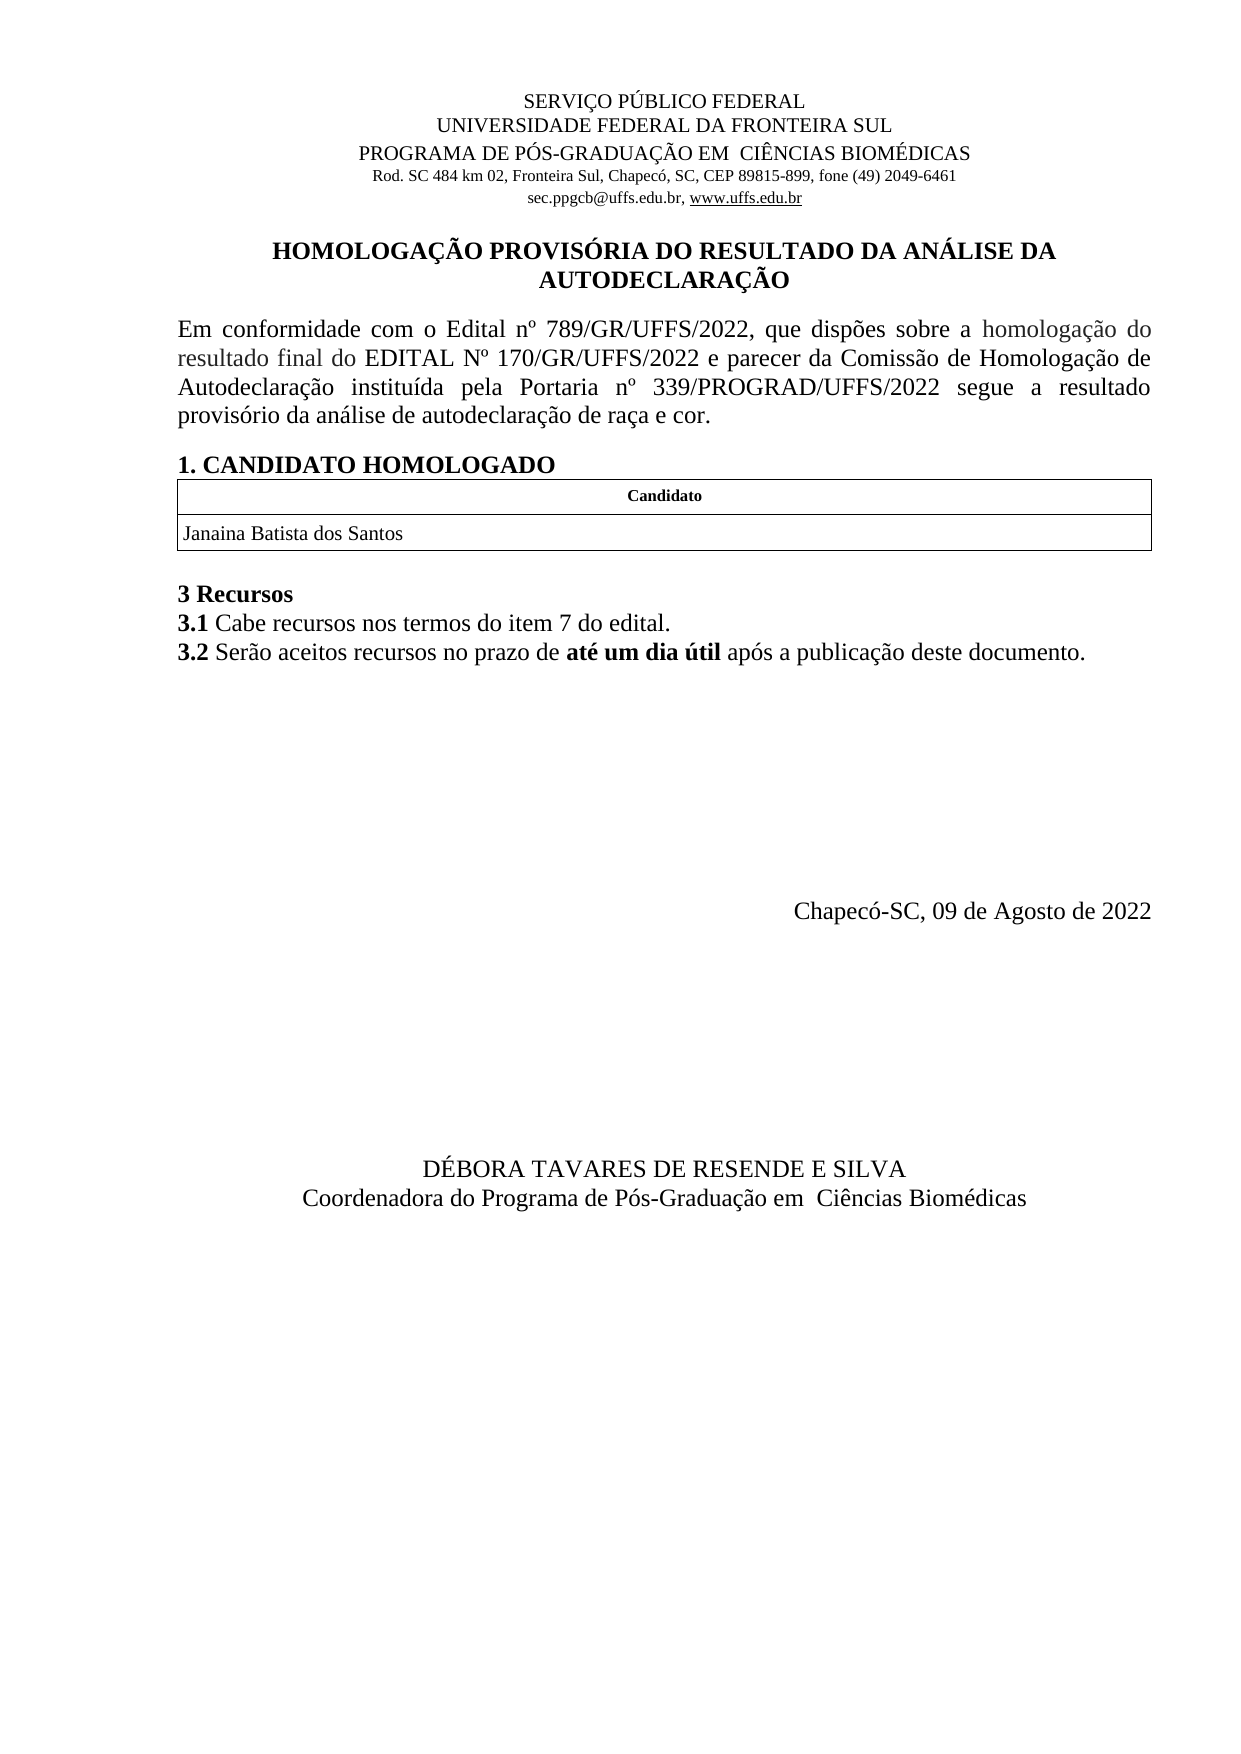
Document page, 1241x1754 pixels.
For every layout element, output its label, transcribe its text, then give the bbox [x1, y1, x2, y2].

text Coordenadora do Programa de Pós-Graduação em Ciências Biomédicas [177, 1183, 1152, 1211]
table_header Candidato [178, 480, 1151, 514]
text 3.1 Cabe recursos nos termos do item 7 do edital. [177, 608, 1152, 637]
text DÉBORA TAVARES DE RESENDE E SILVA [177, 1154, 1152, 1183]
text 1. CANDIDATO HOMOLOGADO [177, 450, 1152, 479]
text Em conformidade com o Edital nº 789/GR/UFFS/2022, que dispões sobre a homologação do resultado final do EDITAL Nº 170/GR/UFFS/2022 e parecer da Comissão de Homologação de Autodeclaração instituída pela Portaria nº 339/PROGRAD/UFFS/2022 segue a resultado provisório da análise de autodeclaração de raça e cor. [177, 314, 1152, 429]
table_cell Janaina Batista dos Santos [178, 515, 1151, 550]
text 3 Recursos [177, 579, 1152, 608]
text 3.2 Serão aceitos recursos no prazo de até um dia útil após a publicação deste documento. [177, 637, 1152, 666]
text HOMOLOGAÇÃO PROVISÓRIA DO RESULTADO DA ANÁLISE DA AUTODECLARAÇÃO [177, 236, 1152, 293]
text Chapecó-SC, 09 de Agosto de 2022 [207, 896, 1152, 924]
